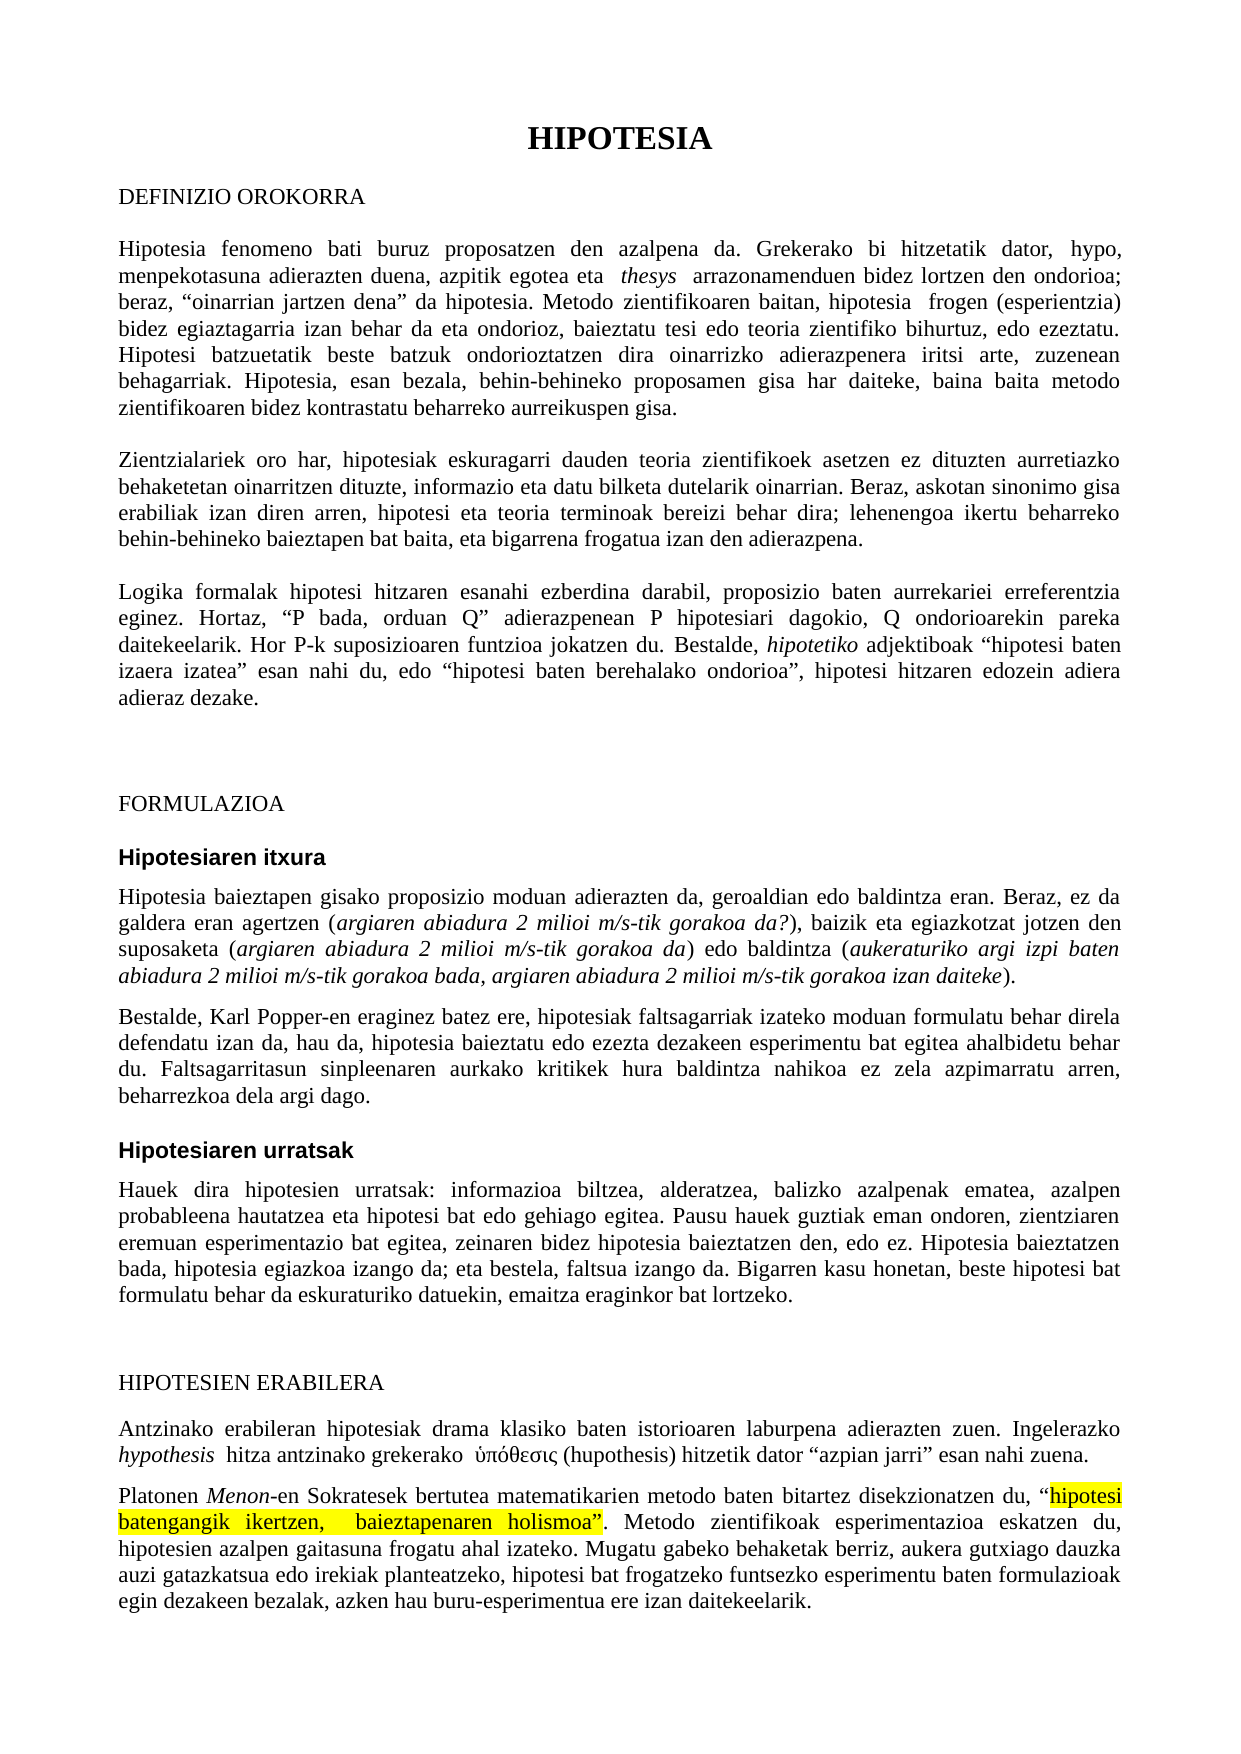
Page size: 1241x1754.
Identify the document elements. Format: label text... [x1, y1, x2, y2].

text Bestalde, Karl Popper-en eraginez batez ere, hipotesiak faltsagarriak izateko moduan formulatu behar direla defendatu izan da, hau da, hipotesia baieztatu edo ezezta dezakeen esperimentu bat egitea ahalbidetu behar du. Faltsagarritasun sinpleenaren aurkako kritikek hura baldintza nahikoa ez zela azpimarratu arren, beharrezkoa dela argi dago. [118, 1003, 1122, 1108]
text DEFINIZIO OROKORRA [118, 183, 1122, 209]
text Zientzialariek oro har, hipotesiak eskuragarri dauden teoria zientifikoek asetzen ez dituzten aurretiazko behaketetan oinarritzen dituzte, informazio eta datu bilketa dutelarik oinarrian. Beraz, askotan sinonimo gisa erabiliak izan diren arren, hipotesi eta teoria terminoak bereizi behar dira; lehenengoa ikertu beharreko behin-behineko baieztapen bat baita, eta bigarrena frogatua izan den adierazpena. [118, 446, 1122, 552]
text Hipotesia baieztapen gisako proposizio moduan adierazten da, geroaldian edo baldintza eran. Beraz, ez da galdera eran agertzen (argiaren abiadura 2 milioi m/s-tik gorakoa da?), baizik eta egiazkotzat jotzen den suposaketa (argiaren abiadura 2 milioi m/s-tik gorakoa da) edo baldintza (aukeraturiko argi izpi baten abiadura 2 milioi m/s-tik gorakoa bada, argiaren abiadura 2 milioi m/s-tik gorakoa izan daiteke). [118, 883, 1122, 988]
text Platonen Menon-en Sokratesek bertutea matematikarien metodo baten bitartez disekzionatzen du, “hipotesi batengangik ikertzen, baieztapenaren holismoa”. Metodo zientifikoak esperimentazioa eskatzen du, hipotesien azalpen gaitasuna frogatu ahal izateko. Mugatu gabeko behaketak berriz, aukera gutxiago dauzka auzi gatazkatsua edo irekiak planteatzeko, hipotesi bat frogatzeko funtsezko esperimentu baten formulazioak egin dezakeen bezalak, azken hau buru-esperimentua ere izan daitekeelarik. [118, 1482, 1122, 1614]
subtitle Hipotesiaren itxura [118, 844, 1122, 870]
text Hauek dira hipotesien urratsak: informazioa biltzea, alderatzea, balizko azalpenak ematea, azalpen probableena hautatzea eta hipotesi bat edo gehiago egitea. Pausu hauek guztiak eman ondoren, zientziaren eremuan esperimentazio bat egitea, zeinaren bidez hipotesia baieztatzen den, edo ez. Hipotesia baieztatzen bada, hipotesia egiazkoa izango da; eta bestela, faltsua izango da. Bigarren kasu honetan, beste hipotesi bat formulatu behar da eskuraturiko datuekin, emaitza eraginkor bat lortzeko. [118, 1176, 1122, 1308]
subtitle Hipotesiaren urratsak [118, 1137, 1122, 1164]
text HIPOTESIA [118, 118, 1122, 156]
subtitle FORMULAZIOA [118, 790, 1122, 817]
text Logika formalak hipotesi hitzaren esanahi ezberdina darabil, proposizio baten aurrekariei erreferentzia eginez. Hortaz, “P bada, orduan Q” adierazpenean P hipotesiari dagokio, Q ondorioarekin pareka daitekeelarik. Hor P-k suposizioaren funtzioa jokatzen du. Bestalde, hipotetiko adjektiboak “hipotesi baten izaera izatea” esan nahi du, edo “hipotesi baten berehalako ondorioa”, hipotesi hitzaren edozein adiera adieraz dezake. [118, 578, 1122, 710]
text Hipotesia fenomeno bati buruz proposatzen den azalpena da. Grekerako bi hitzetatik dator, hypo, menpekotasuna adierazten duena, azpitik egotea eta thesys arrazonamenduen bidez lortzen den ondorioa; beraz, “oinarrian jartzen dena” da hipotesia. Metodo zientifikoaren baitan, hipotesia frogen (esperientzia) bidez egiaztagarria izan behar da eta ondorioz, baieztatu tesi edo teoria zientifiko bihurtuz, edo ezeztatu. Hipotesi batzuetatik beste batzuk ondorioztatzen dira oinarrizko adierazpenera iritsi arte, zuzenean behagarriak. Hipotesia, esan bezala, behin-behineko proposamen gisa har daiteke, baina baita metodo zientifikoaren bidez kontrastatu beharreko aurreikuspen gisa. [118, 236, 1122, 420]
text Antzinako erabileran hipotesiak drama klasiko baten istorioaren laburpena adierazten zuen. Ingelerazko hypothesis hitza antzinako grekerako ὑπόθεσις (hupothesis) hitzetik dator “azpian jarri” esan nahi zuena. [118, 1415, 1122, 1467]
text HIPOTESIEN ERABILERA [118, 1369, 1122, 1395]
